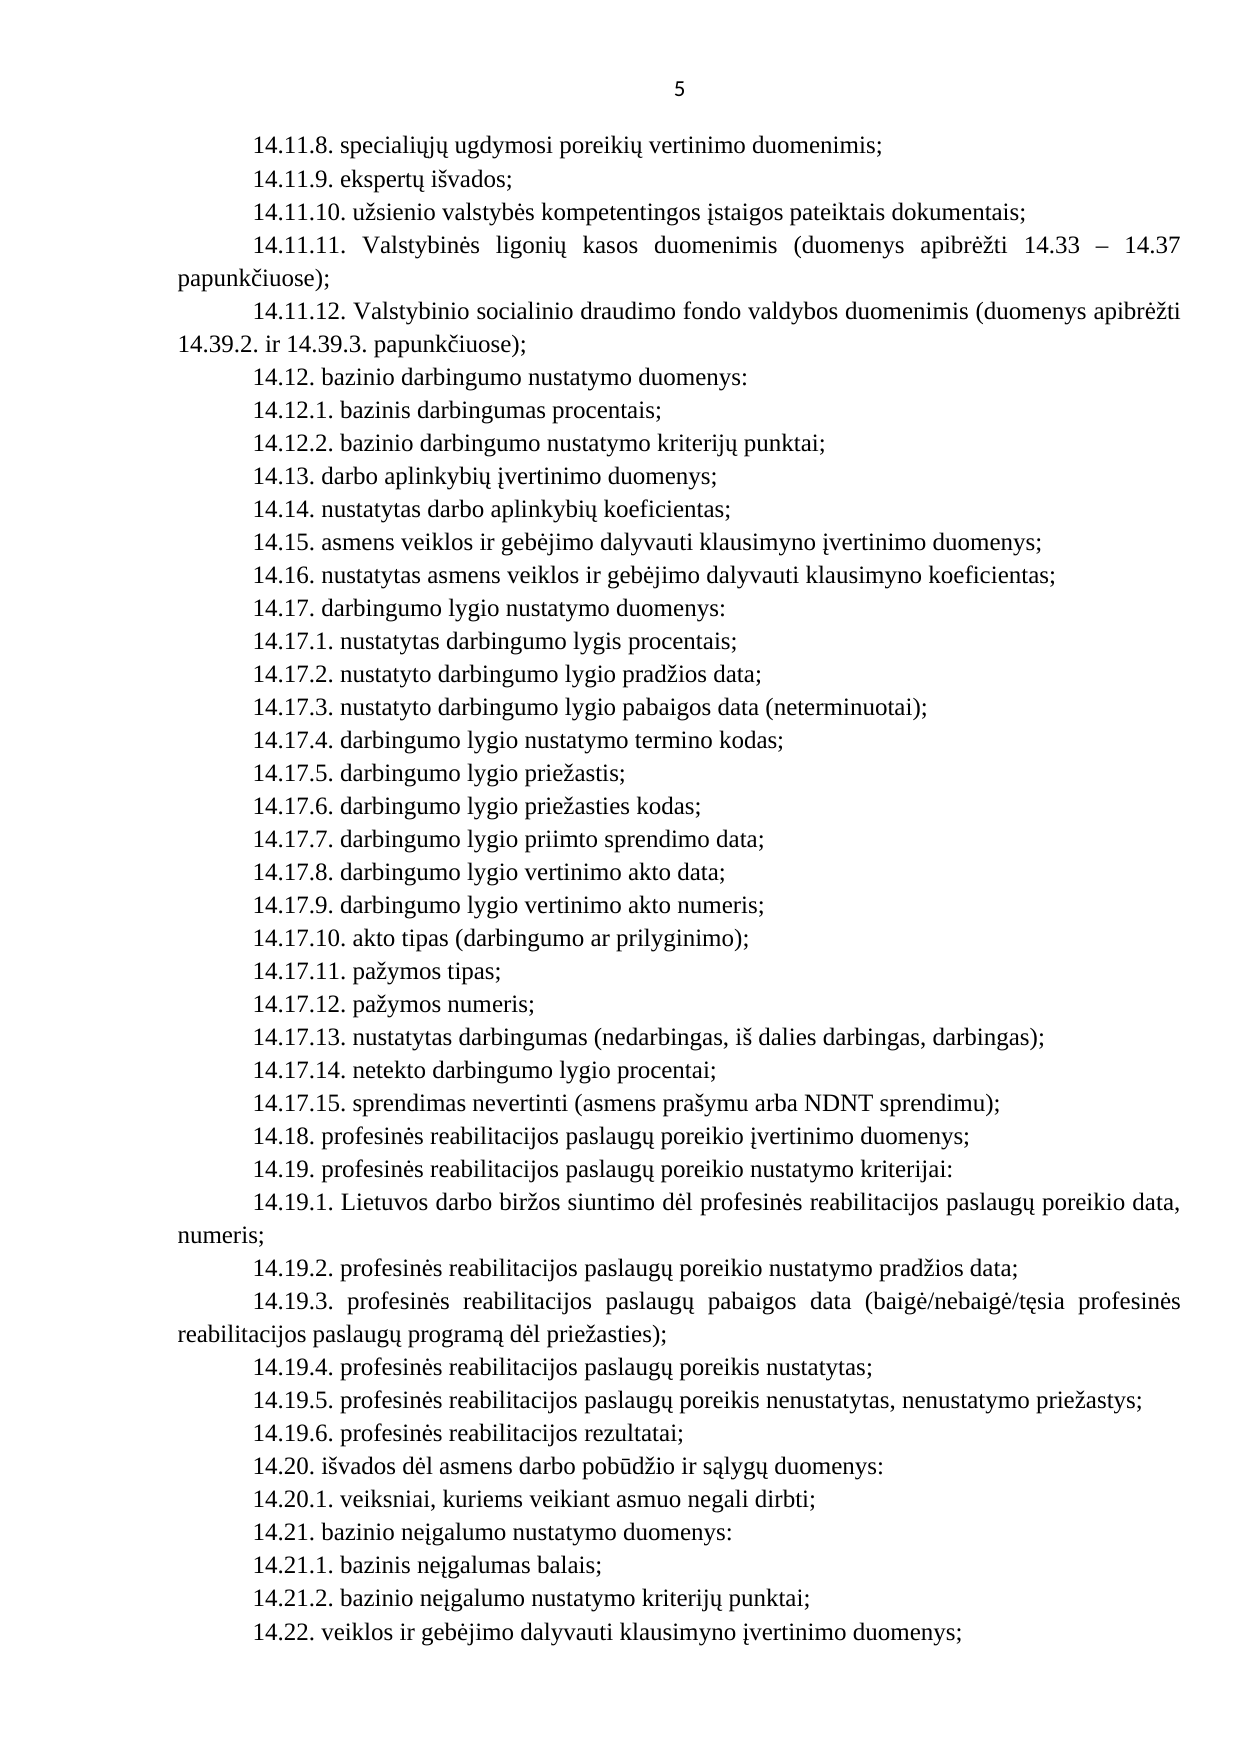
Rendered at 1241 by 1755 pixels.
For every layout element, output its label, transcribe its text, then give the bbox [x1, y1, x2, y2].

text 14.17.4. darbingumo lygio nustatymo termino kodas; [177, 725, 1181, 754]
text 14.17.9. darbingumo lygio vertinimo akto numeris; [177, 890, 1181, 919]
text 14.19.3. profesinės reabilitacijos paslaugų pabaigos data (baigė/nebaigė/tęsia profesinės reabilitacijos paslaugų programą dėl priežasties); [177, 1286, 1181, 1348]
text 14.20.1. veiksniai, kuriems veikiant asmuo negali dirbti; [177, 1484, 1181, 1513]
text 14.12.2. bazinio darbingumo nustatymo kriterijų punktai; [177, 428, 1181, 457]
text 14.11.8. specialiųjų ugdymosi poreikių vertinimo duomenimis; [177, 131, 1181, 159]
text 14.21. bazinio neįgalumo nustatymo duomenys: [177, 1517, 1181, 1546]
text 14.19.4. profesinės reabilitacijos paslaugų poreikis nustatytas; [177, 1352, 1181, 1381]
text 14.17.2. nustatyto darbingumo lygio pradžios data; [177, 659, 1181, 688]
text 14.11.12. Valstybinio socialinio draudimo fondo valdybos duomenimis (duomenys apibrėžti 14.39.2. ir 14.39.3. papunkčiuose); [177, 296, 1181, 357]
text 14.17.1. nustatytas darbingumo lygis procentais; [177, 626, 1181, 655]
text 14.19. profesinės reabilitacijos paslaugų poreikio nustatymo kriterijai: [177, 1154, 1181, 1183]
text 14.21.2. bazinio neįgalumo nustatymo kriterijų punktai; [177, 1583, 1181, 1612]
text 14.16. nustatytas asmens veiklos ir gebėjimo dalyvauti klausimyno koeficientas; [177, 560, 1181, 589]
text 14.17.10. akto tipas (darbingumo ar prilyginimo); [177, 923, 1181, 952]
text 14.17.12. pažymos numeris; [177, 989, 1181, 1018]
text 14.17. darbingumo lygio nustatymo duomenys: [177, 593, 1181, 622]
text 14.14. nustatytas darbo aplinkybių koeficientas; [177, 494, 1181, 523]
text 14.18. profesinės reabilitacijos paslaugų poreikio įvertinimo duomenys; [177, 1121, 1181, 1150]
text 14.13. darbo aplinkybių įvertinimo duomenys; [177, 461, 1181, 489]
text 14.17.5. darbingumo lygio priežastis; [177, 758, 1181, 787]
text 14.19.6. profesinės reabilitacijos rezultatai; [177, 1418, 1181, 1447]
text 14.17.14. netekto darbingumo lygio procentai; [177, 1055, 1181, 1084]
text 14.21.1. bazinis neįgalumas balais; [177, 1551, 1181, 1579]
text 14.19.5. profesinės reabilitacijos paslaugų poreikis nenustatytas, nenustatymo priežastys; [177, 1385, 1181, 1414]
text 14.17.8. darbingumo lygio vertinimo akto data; [177, 857, 1181, 886]
text 14.17.13. nustatytas darbingumas (nedarbingas, iš dalies darbingas, darbingas); [177, 1022, 1181, 1051]
text 14.17.3. nustatyto darbingumo lygio pabaigos data (neterminuotai); [177, 692, 1181, 721]
text 14.17.6. darbingumo lygio priežasties kodas; [177, 791, 1181, 820]
text 14.20. išvados dėl asmens darbo pobūdžio ir sąlygų duomenys: [177, 1451, 1181, 1480]
text 14.22. veiklos ir gebėjimo dalyvauti klausimyno įvertinimo duomenys; [177, 1617, 1181, 1645]
text 14.17.11. pažymos tipas; [177, 956, 1181, 985]
text 14.11.9. ekspertų išvados; [177, 164, 1181, 192]
text 14.12. bazinio darbingumo nustatymo duomenys: [177, 362, 1181, 391]
text 14.19.1. Lietuvos darbo biržos siuntimo dėl profesinės reabilitacijos paslaugų poreikio data, numeris; [177, 1187, 1181, 1249]
text 14.12.1. bazinis darbingumas procentais; [177, 395, 1181, 423]
text 14.17.15. sprendimas nevertinti (asmens prašymu arba NDNT sprendimu); [177, 1088, 1181, 1117]
text 14.17.7. darbingumo lygio priimto sprendimo data; [177, 824, 1181, 853]
text 14.19.2. profesinės reabilitacijos paslaugų poreikio nustatymo pradžios data; [177, 1253, 1181, 1282]
text 14.11.11. Valstybinės ligonių kasos duomenimis (duomenys apibrėžti 14.33 – 14.37 papunkčiuose); [177, 230, 1181, 291]
text 14.11.10. užsienio valstybės kompetentingos įstaigos pateiktais dokumentais; [177, 197, 1181, 225]
text 14.15. asmens veiklos ir gebėjimo dalyvauti klausimyno įvertinimo duomenys; [177, 527, 1181, 556]
